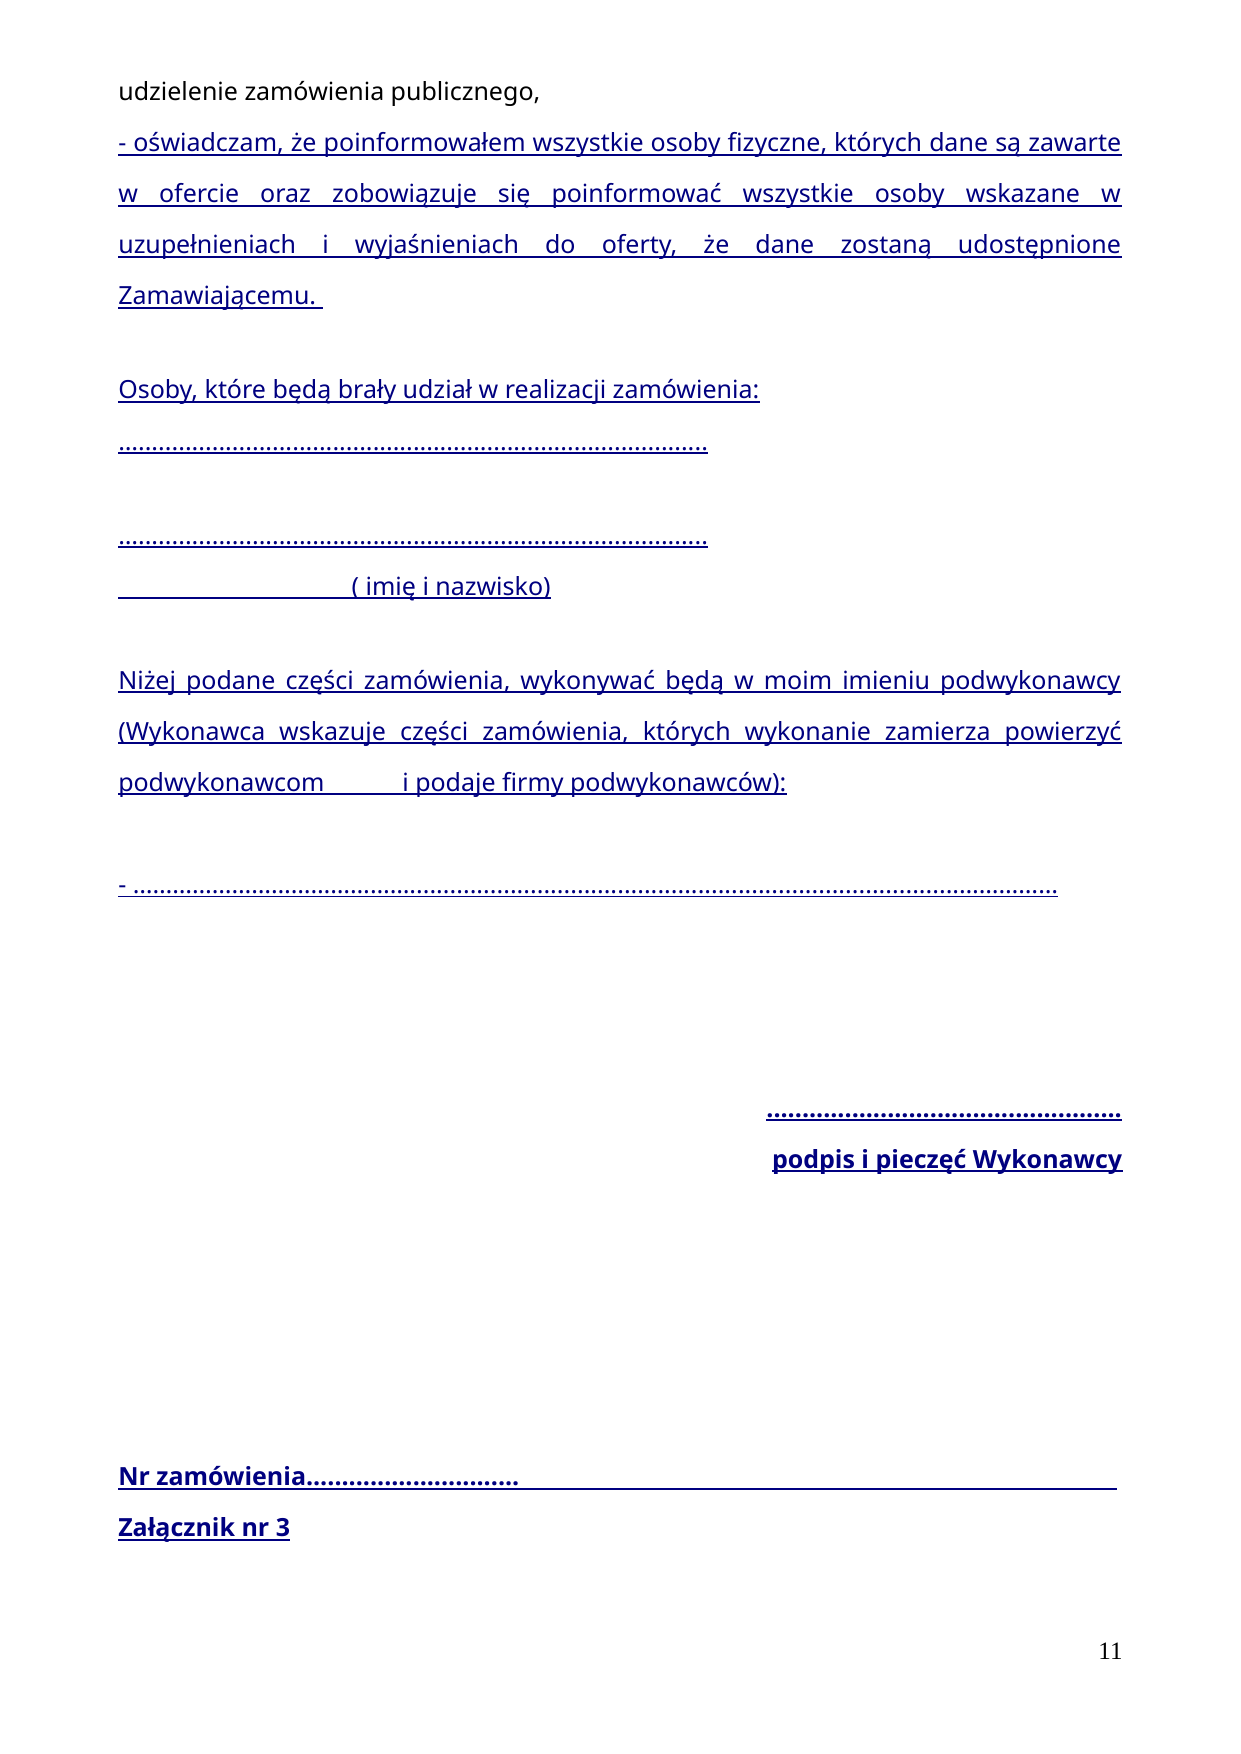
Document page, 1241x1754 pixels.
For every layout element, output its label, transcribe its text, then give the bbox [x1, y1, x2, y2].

text uzupełnieniach i wyjaśnieniach do oferty, że dane zostaną udostępnione [118, 207, 1122, 256]
text …..................................................................................... [118, 517, 1122, 551]
text - ……………………………………..................................................................................…………… [118, 867, 1122, 901]
text - oświadczam, że poinformowałem wszystkie osoby fizyczne, których dane są zawarte [118, 125, 1122, 154]
text podwykonawcom i podaje firmy podwykonawców): [118, 744, 1122, 799]
text Niżej podane części zamówienia, wykonywać będą w moim imieniu podwykonawcy (Wykonawca wskazuje części zamówienia, których wykonanie zamierza powierzyć [118, 662, 1122, 742]
text podpis i pieczęć Wykonawcy [118, 1141, 1122, 1175]
text Zamawiającemu. [118, 258, 1122, 312]
text Nr zamówienia.............................. Załącznik nr 3 [118, 1459, 1122, 1544]
text Osoby, które będą brały udział w realizacji zamówienia: [118, 372, 1122, 406]
text …..................................................................................... [118, 423, 1122, 457]
text .................................................. [118, 1090, 1122, 1124]
text ( imię i nazwisko) [118, 568, 1122, 602]
text w ofercie oraz zobowiązuje się poinformować wszystkie osoby wskazane w [118, 156, 1122, 205]
text udzielenie zamówienia publicznego, [118, 74, 1122, 108]
